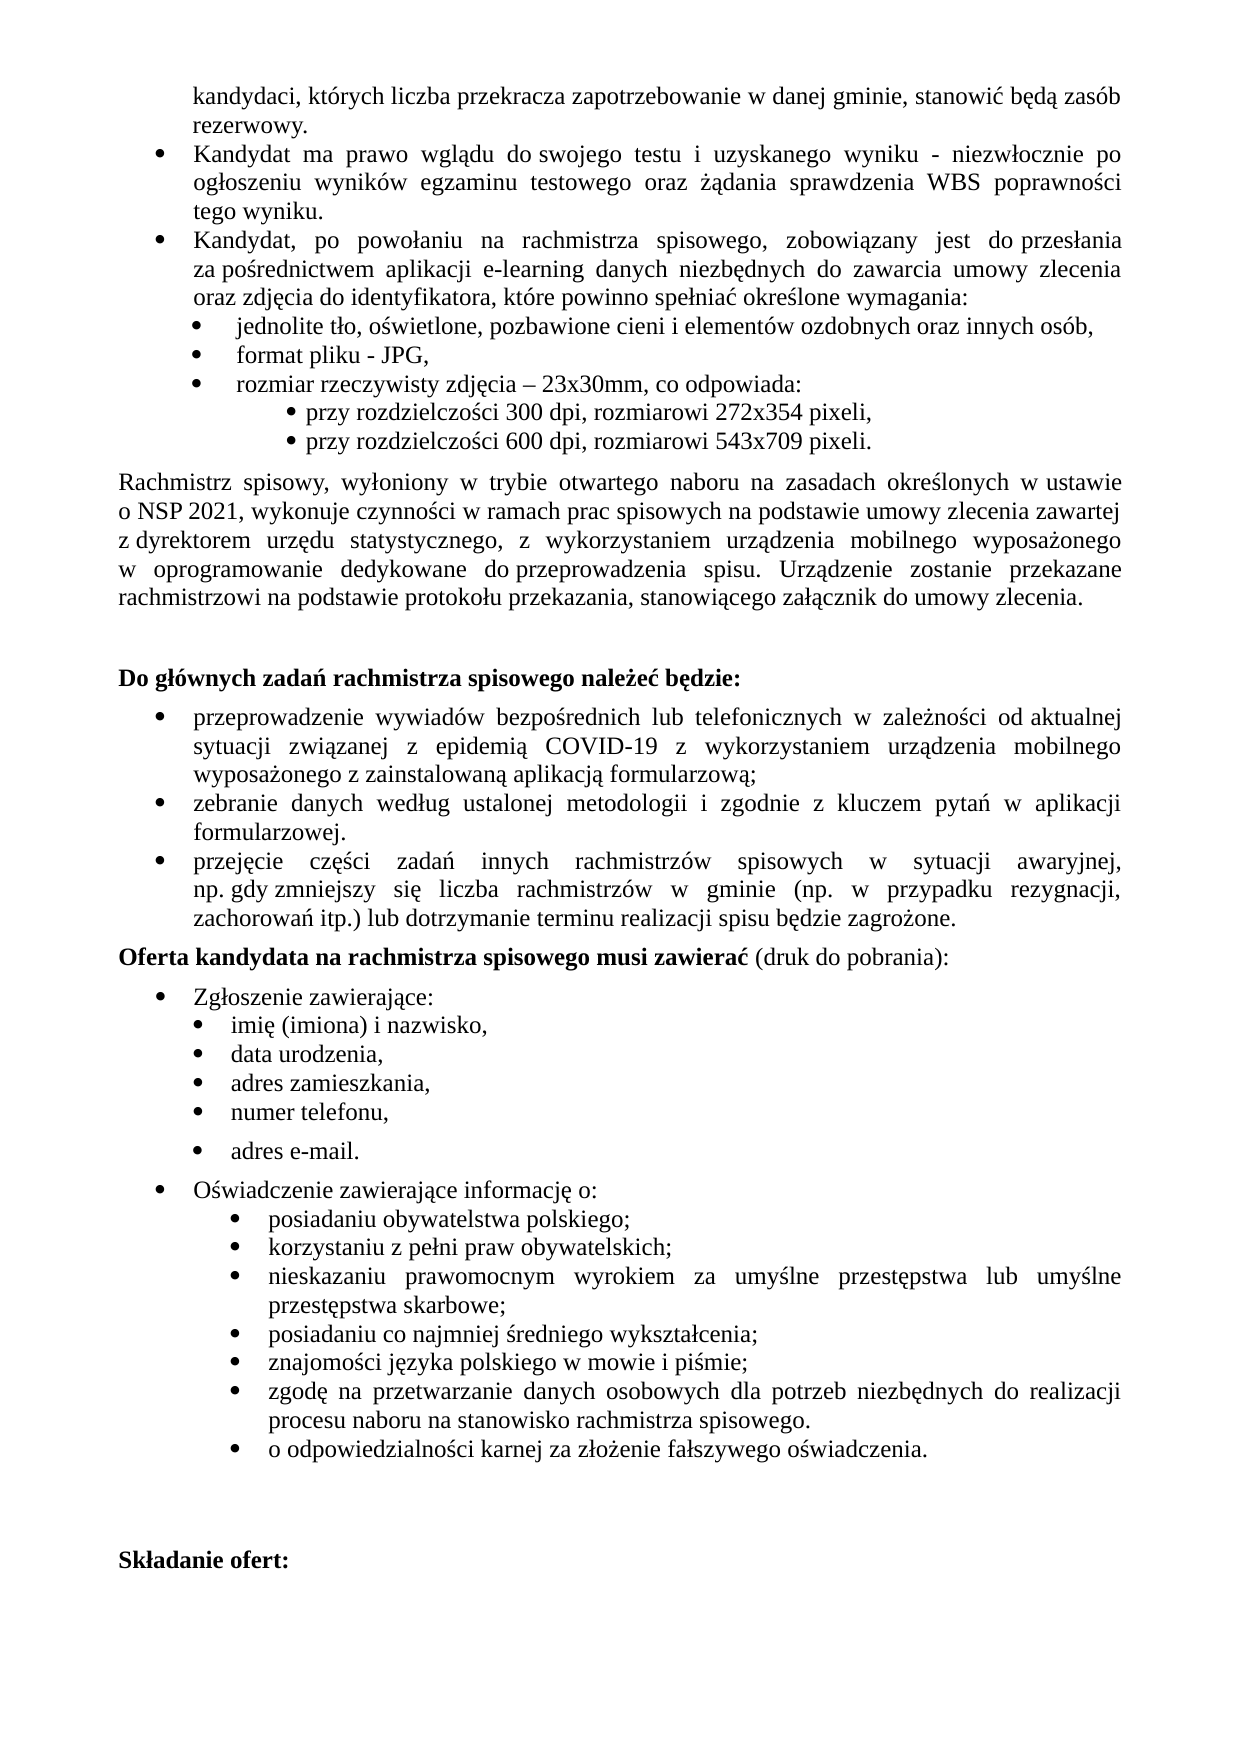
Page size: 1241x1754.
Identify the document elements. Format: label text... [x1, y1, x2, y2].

list przeprowadzenie wywiadów bezpośrednich lub telefonicznych w zależności od aktualnej sytuacji związanej z epidemią COVID-19 z wykorzystaniem urządzenia mobilnego wyposażonego z zainstalowaną aplikacją formularzową; [156, 702, 1122, 788]
list Kandydat ma prawo wglądu do swojego testu i uzyskanego wyniku - niezwłocznie po ogłoszeniu wyników egzaminu testowego oraz żądania sprawdzenia WBS poprawności tego wyniku. [156, 139, 1122, 225]
text Składanie ofert: [118, 1545, 1122, 1574]
list znajomości języka polskiego w mowie i piśmie; [231, 1347, 1122, 1376]
list adres zamieszkania, [193, 1068, 1122, 1097]
list przejęcie części zadań innych rachmistrzów spisowych w sytuacji awaryjnej, np. gdy zmniejszy się liczba rachmistrzów w gminie (np. w przypadku rezygnacji, zachorowań itp.) lub dotrzymanie terminu realizacji spisu będzie zagrożone. [156, 846, 1122, 932]
list nieskazaniu prawomocnym wyrokiem za umyślne przestępstwa lub umyślne przestępstwa skarbowe; [231, 1261, 1122, 1319]
list przy rozdzielczości 600 dpi, rozmiarowi 543x709 pixeli. [287, 426, 1122, 455]
list data urodzenia, [193, 1039, 1122, 1068]
list zgodę na przetwarzanie danych osobowych dla potrzeb niezbędnych do realizacji procesu naboru na stanowisko rachmistrza spisowego. [231, 1376, 1122, 1434]
list format pliku - JPG, [192, 340, 1122, 369]
text Rachmistrz spisowy, wyłoniony w trybie otwartego naboru na zasadach określonych w ustawie o NSP 2021, wykonuje czynności w ramach prac spisowych na podstawie umowy zlecenia zawartej z dyrektorem urzędu statystycznego, z wykorzystaniem urządzenia mobilnego wyposażonego w oprogramowanie dedykowane do przeprowadzenia spisu. Urządzenie zostanie przekazane rachmistrzowi na podstawie protokołu przekazania, stanowiącego załącznik do umowy zlecenia. [118, 467, 1122, 611]
list posiadaniu obywatelstwa polskiego; [231, 1204, 1122, 1232]
list kandydaci, których liczba przekracza zapotrzebowanie w danej gminie, stanowić będą zasób rezerwowy. [155, 81, 1122, 139]
list imię (imiona) i nazwisko, [193, 1010, 1122, 1039]
text Oferta kandydata na rachmistrza spisowego musi zawierać (druk do pobrania): [118, 942, 1122, 971]
list rozmiar rzeczywisty zdjęcia – 23x30mm, co odpowiada: [192, 369, 1122, 397]
list posiadaniu co najmniej średniego wykształcenia; [231, 1319, 1122, 1347]
list Kandydat, po powołaniu na rachmistrza spisowego, zobowiązany jest do przesłania za pośrednictwem aplikacji e-learning danych niezbędnych do zawarcia umowy zlecenia oraz zdjęcia do identyfikatora, które powinno spełniać określone wymagania: [156, 225, 1122, 311]
list zebranie danych według ustalonej metodologii i zgodnie z kluczem pytań w aplikacji formularzowej. [156, 788, 1122, 846]
text Do głównych zadań rachmistrza spisowego należeć będzie: [118, 663, 1122, 692]
list o odpowiedzialności karnej za złożenie fałszywego oświadczenia. [231, 1434, 1122, 1462]
list Oświadczenie zawierające informację o: [156, 1175, 1122, 1204]
list numer telefonu, [193, 1097, 1122, 1125]
list korzystaniu z pełni praw obywatelskich; [231, 1232, 1122, 1261]
list Zgłoszenie zawierające: [156, 982, 1122, 1010]
list jednolite tło, oświetlone, pozbawione cieni i elementów ozdobnych oraz innych osób, [192, 311, 1122, 340]
list adres e-mail. [193, 1136, 1122, 1164]
list przy rozdzielczości 300 dpi, rozmiarowi 272x354 pixeli, [287, 397, 1122, 426]
